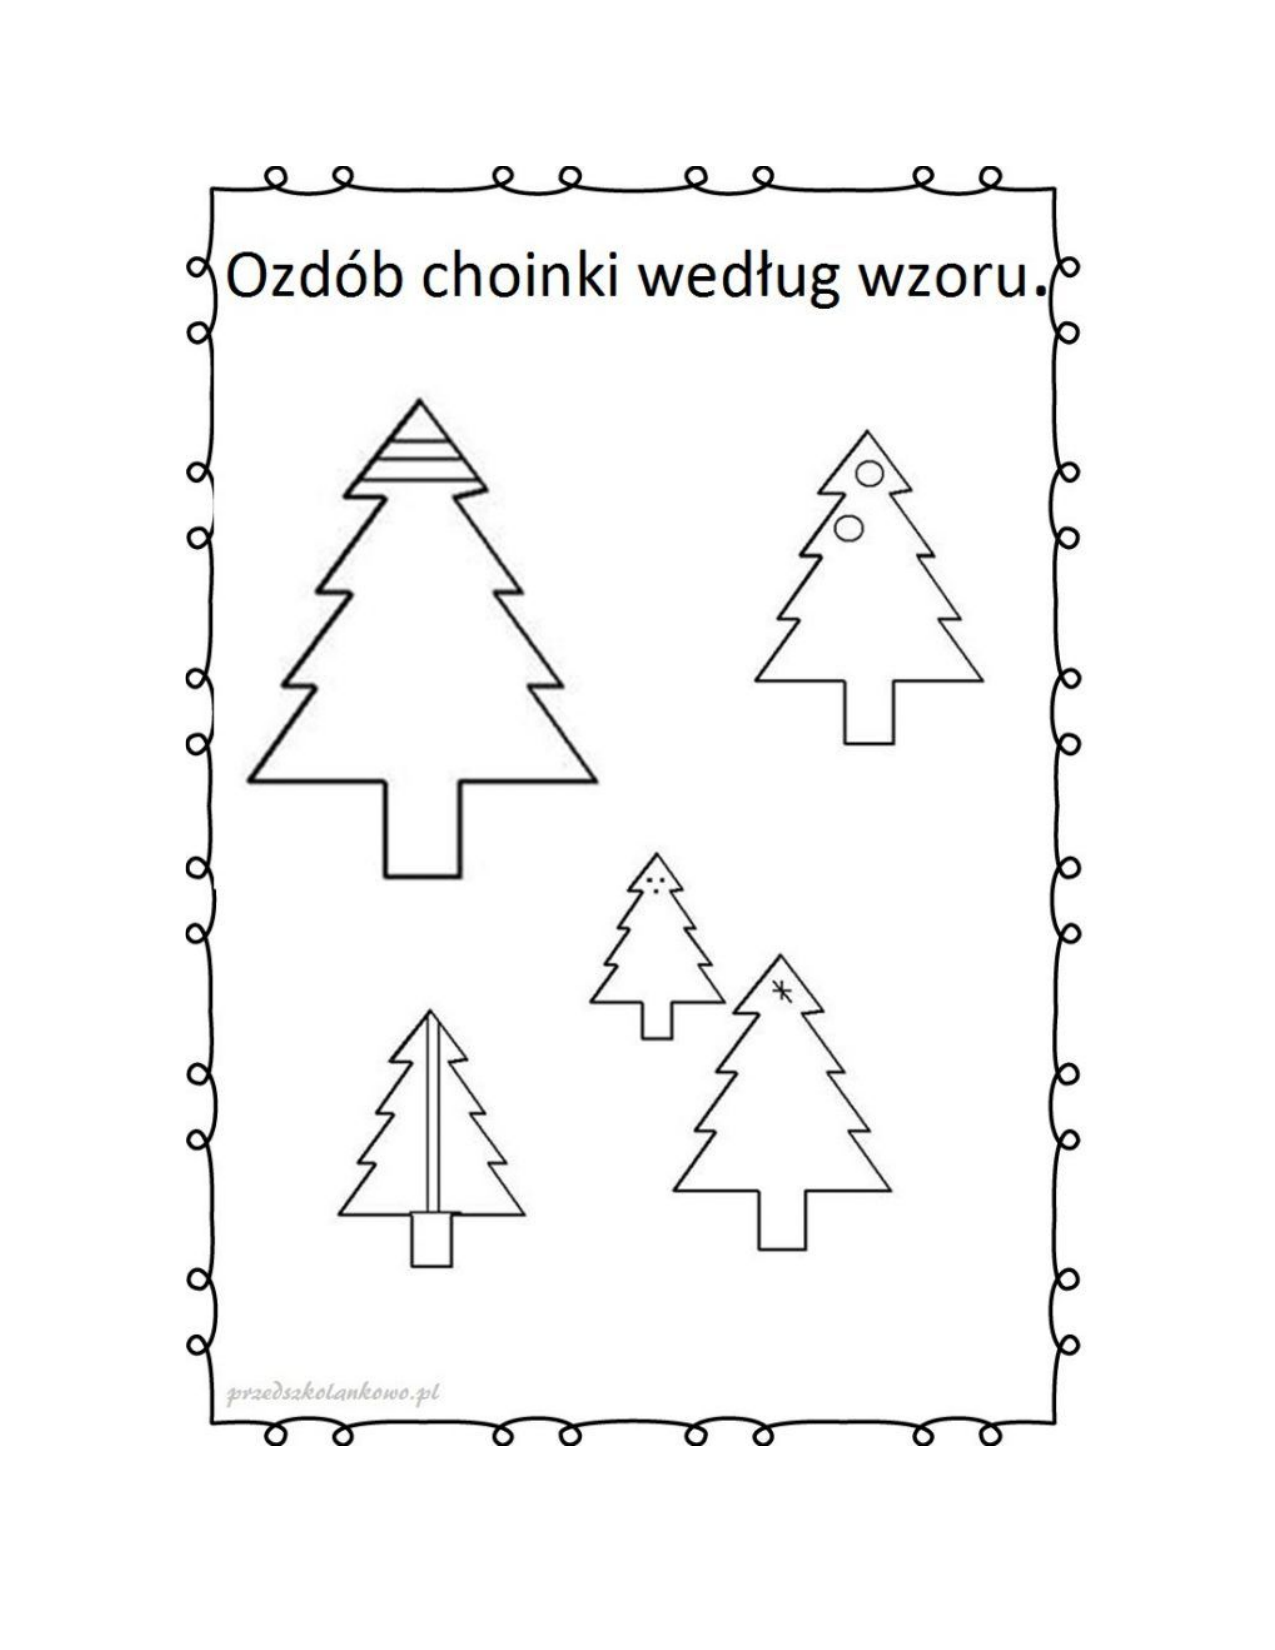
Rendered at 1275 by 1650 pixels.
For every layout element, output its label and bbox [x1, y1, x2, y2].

picture [185, 166, 1090, 1446]
